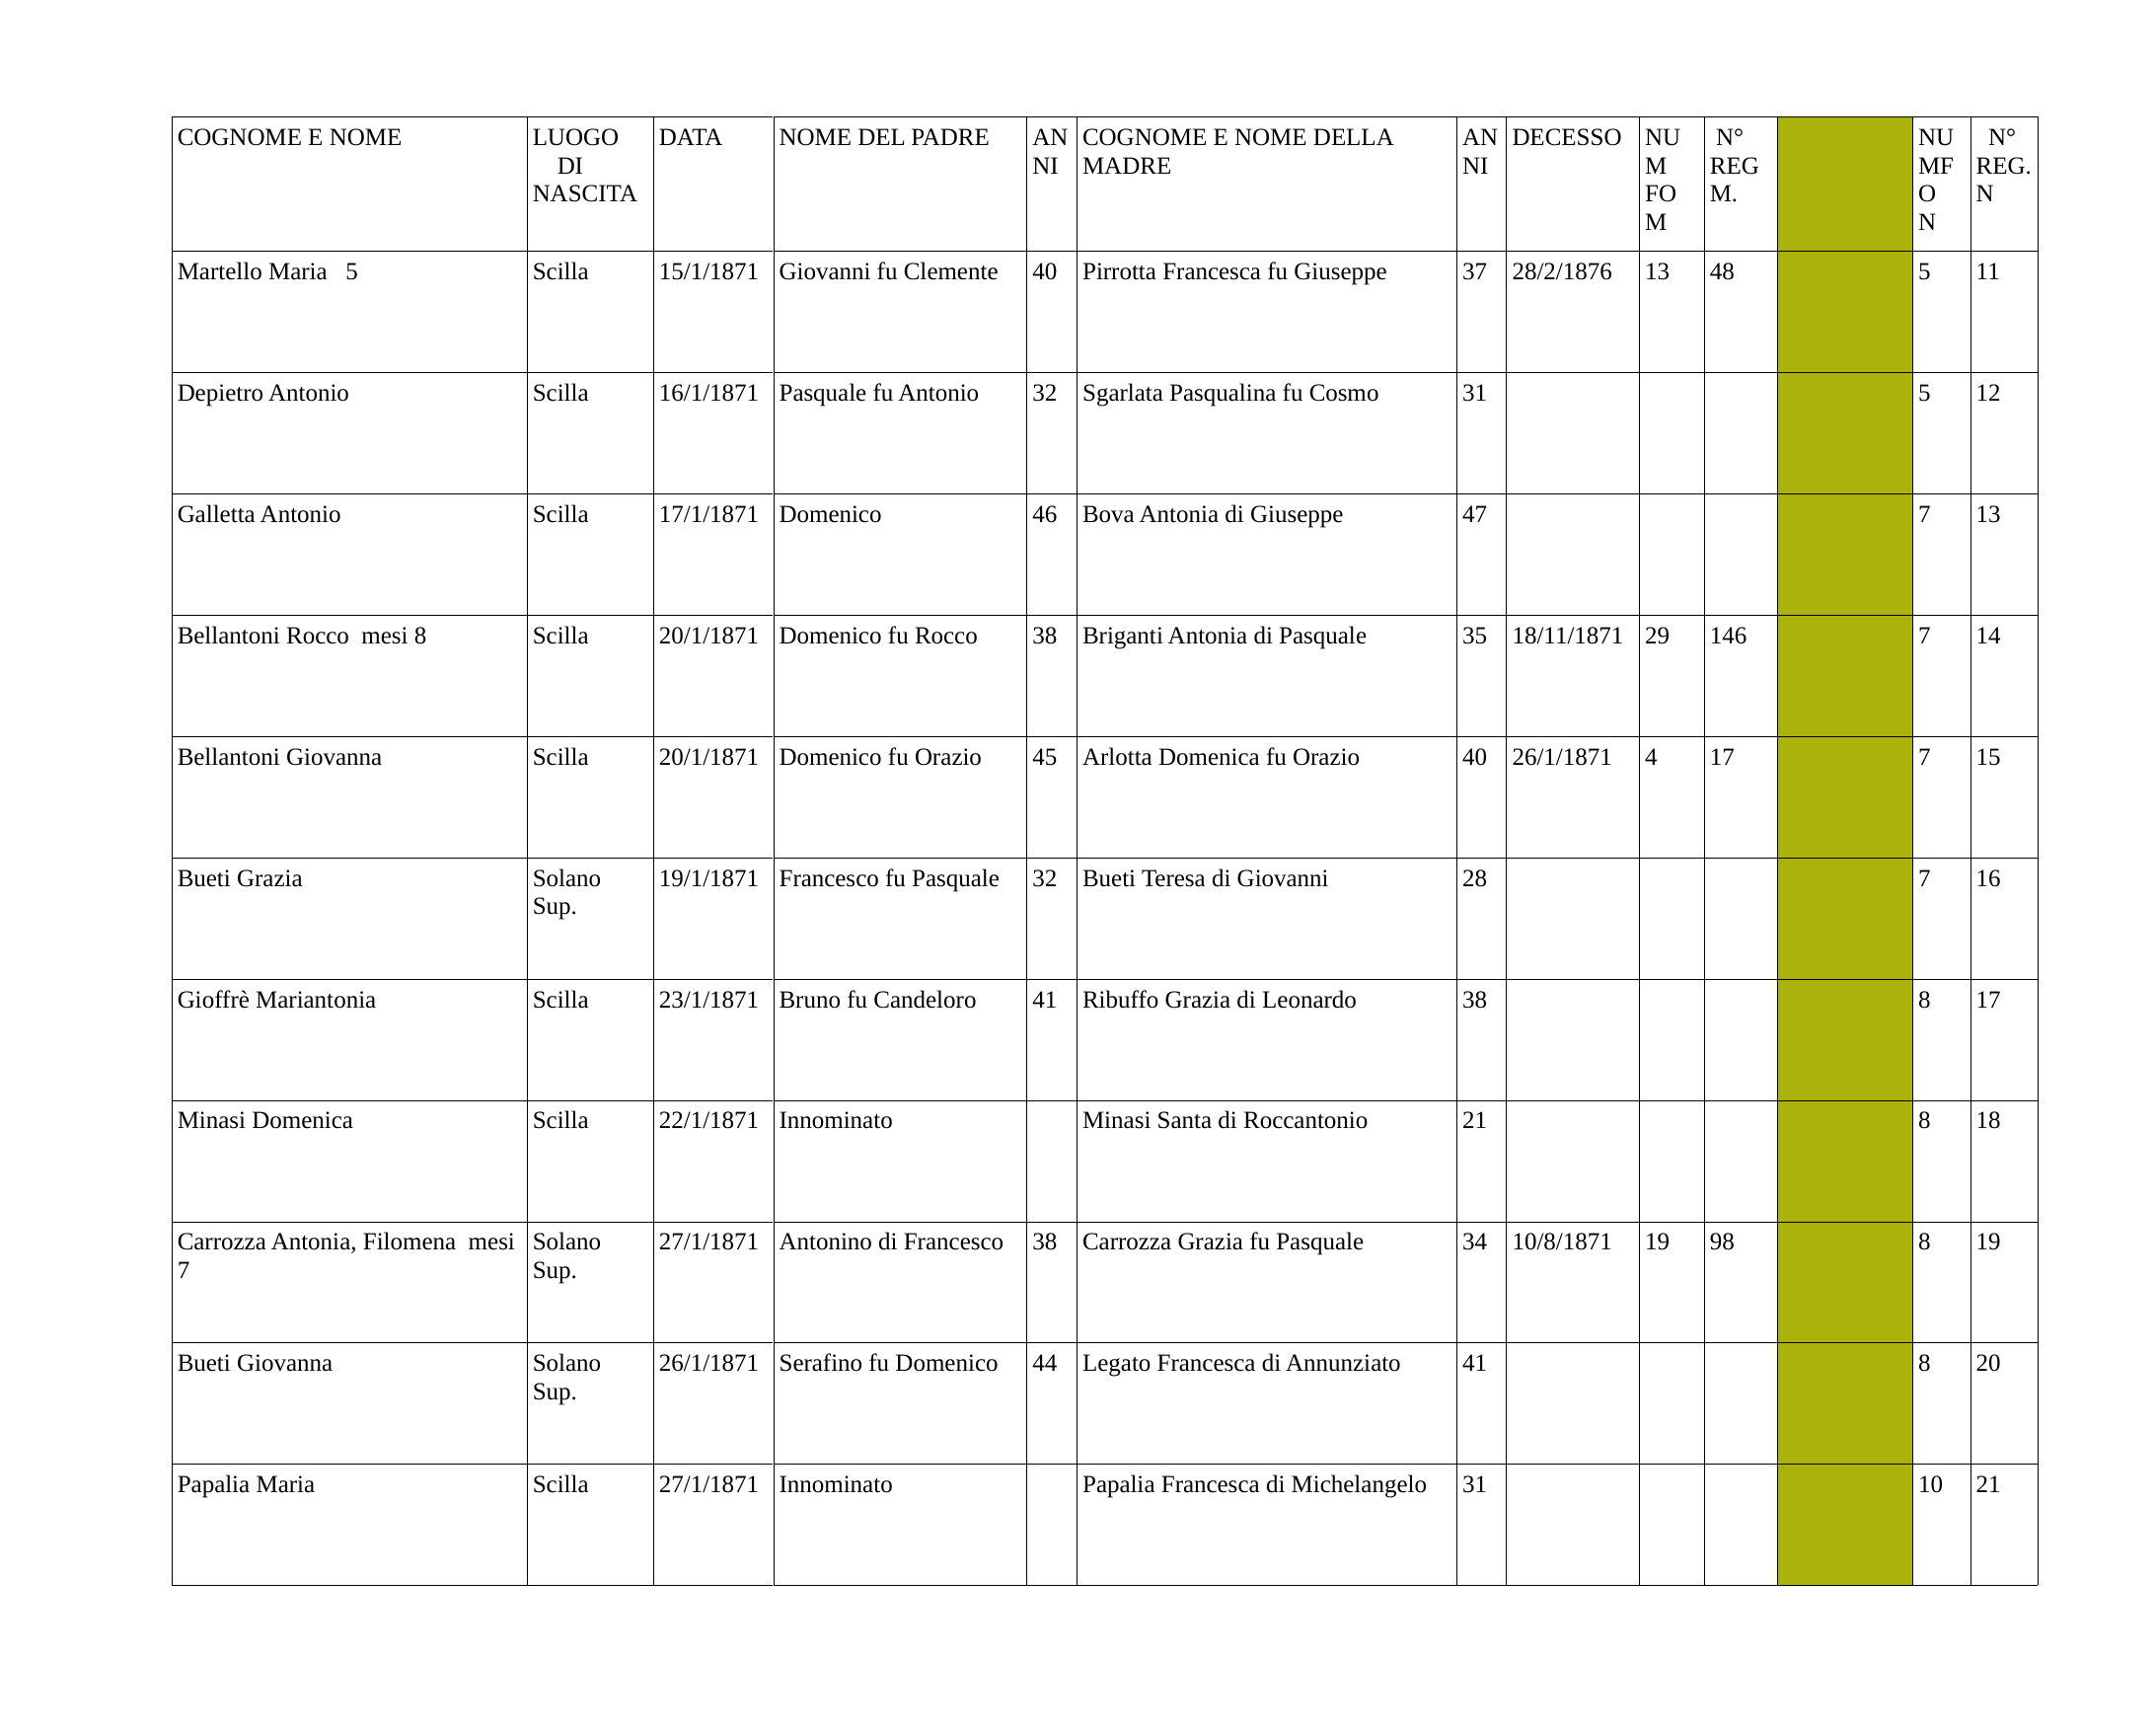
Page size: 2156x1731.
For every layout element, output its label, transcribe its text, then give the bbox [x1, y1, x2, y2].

table_cell NUM FO M [1640, 117, 1704, 251]
table_cell Domenico fu Orazio [775, 737, 1026, 858]
table_cell 32 [1027, 859, 1077, 979]
table_cell Scilla [528, 252, 653, 372]
table_cell 7 [1913, 494, 1970, 615]
table_cell 11 [1971, 252, 2038, 372]
table_cell 8 [1913, 1101, 1970, 1222]
table_cell 21 [1971, 1465, 2038, 1585]
table_cell 23/1/1871 [654, 980, 773, 1100]
table_cell Domenico [775, 494, 1026, 615]
table_cell [1705, 859, 1777, 979]
table_cell 28/2/1876 [1507, 252, 1639, 372]
table_cell Francesco fu Pasquale [775, 859, 1026, 979]
table_cell 7 [1913, 737, 1970, 858]
table_cell NUMFO N [1913, 117, 1970, 251]
table_cell [1705, 494, 1777, 615]
table_cell 26/1/1871 [1507, 737, 1639, 858]
table_cell [1778, 373, 1912, 493]
table_cell 38 [1027, 616, 1077, 736]
table_cell Bueti Grazia [173, 859, 527, 979]
table_cell Antonino di Francesco [775, 1223, 1026, 1342]
table_cell Pasquale fu Antonio [775, 373, 1026, 493]
table_cell Scilla [528, 373, 653, 493]
table_cell [1640, 859, 1704, 979]
table_cell Solano Sup. [528, 1223, 653, 1342]
table_cell 19 [1640, 1223, 1704, 1342]
table_cell [1027, 1465, 1077, 1585]
table_cell N° REG M. [1705, 117, 1777, 251]
table_cell [1778, 616, 1912, 736]
table_cell 38 [1457, 980, 1506, 1100]
table_cell [1778, 1343, 1912, 1464]
table_cell Domenico fu Rocco [775, 616, 1026, 736]
table_cell 19 [1971, 1223, 2038, 1342]
table_cell [1027, 1101, 1077, 1222]
table_cell [1507, 1465, 1639, 1585]
table_cell Scilla [528, 1465, 653, 1585]
table_cell [1778, 1223, 1912, 1342]
table_cell [1507, 1343, 1639, 1464]
table_cell Scilla [528, 616, 653, 736]
table_cell 7 [1913, 859, 1970, 979]
table_cell [1778, 859, 1912, 979]
table_cell Scilla [528, 737, 653, 858]
table_cell [1507, 494, 1639, 615]
table_cell Gioffrè Mariantonia [173, 980, 527, 1100]
table_cell Serafino fu Domenico [775, 1343, 1026, 1464]
table_cell [1705, 980, 1777, 1100]
table_cell 7 [1913, 616, 1970, 736]
table_cell 17 [1705, 737, 1777, 858]
table_cell 32 [1027, 373, 1077, 493]
table_cell COGNOME E NOME [173, 117, 527, 251]
table_cell Depietro Antonio [173, 373, 527, 493]
table_cell Innominato [775, 1101, 1026, 1222]
table_cell 46 [1027, 494, 1077, 615]
table_cell ANNI [1027, 117, 1077, 251]
table_cell Minasi Domenica [173, 1101, 527, 1222]
table_cell [1705, 373, 1777, 493]
table_cell [1507, 980, 1639, 1100]
table_cell 12 [1971, 373, 2038, 493]
table_cell Bellantoni Rocco mesi 8 [173, 616, 527, 736]
table_cell 41 [1027, 980, 1077, 1100]
table_cell 22/1/1871 [654, 1101, 773, 1222]
table_cell 10/8/1871 [1507, 1223, 1639, 1342]
table_cell 40 [1457, 737, 1506, 858]
table_cell 27/1/1871 [654, 1465, 773, 1585]
table_cell Bruno fu Candeloro [775, 980, 1026, 1100]
table_cell Sgarlata Pasqualina fu Cosmo [1078, 373, 1456, 493]
table_cell 8 [1913, 980, 1970, 1100]
table_cell 34 [1457, 1223, 1506, 1342]
table_cell 21 [1457, 1101, 1506, 1222]
table_cell NOME DEL PADRE [775, 117, 1026, 251]
table_cell Scilla [528, 494, 653, 615]
table_cell Ribuffo Grazia di Leonardo [1078, 980, 1456, 1100]
table_cell Briganti Antonia di Pasquale [1078, 616, 1456, 736]
table_cell Bellantoni Giovanna [173, 737, 527, 858]
table_cell 146 [1705, 616, 1777, 736]
table_cell [1640, 1343, 1704, 1464]
table_cell 20/1/1871 [654, 616, 773, 736]
table_cell LUOGO DI NASCITA [528, 117, 653, 251]
table_cell Papalia Maria [173, 1465, 527, 1585]
table_cell 16/1/1871 [654, 373, 773, 493]
table_cell Bova Antonia di Giuseppe [1078, 494, 1456, 615]
table_cell Innominato [775, 1465, 1026, 1585]
table_cell 4 [1640, 737, 1704, 858]
table_cell 45 [1027, 737, 1077, 858]
table_cell 48 [1705, 252, 1777, 372]
table_cell ANNI [1457, 117, 1506, 251]
table_cell 15 [1971, 737, 2038, 858]
table_cell Scilla [528, 980, 653, 1100]
table_cell 15/1/1871 [654, 252, 773, 372]
table_cell 17 [1971, 980, 2038, 1100]
table_cell [1778, 1101, 1912, 1222]
table_cell [1705, 1343, 1777, 1464]
table_cell 44 [1027, 1343, 1077, 1464]
table_cell Minasi Santa di Roccantonio [1078, 1101, 1456, 1222]
table_cell 18 [1971, 1101, 2038, 1222]
table_cell DATA [654, 117, 773, 251]
table_cell 16 [1971, 859, 2038, 979]
table_cell [1705, 1101, 1777, 1222]
table_cell 20/1/1871 [654, 737, 773, 858]
table_cell [1507, 859, 1639, 979]
table_cell 29 [1640, 616, 1704, 736]
table_cell [1507, 1101, 1639, 1222]
table_cell 10 [1913, 1465, 1970, 1585]
table_cell [1640, 373, 1704, 493]
table_cell [1778, 117, 1912, 251]
table_cell 5 [1913, 252, 1970, 372]
table_cell [1640, 1101, 1704, 1222]
table_cell Carrozza Grazia fu Pasquale [1078, 1223, 1456, 1342]
table_cell Bueti Giovanna [173, 1343, 527, 1464]
table_cell 13 [1640, 252, 1704, 372]
table_cell 8 [1913, 1223, 1970, 1342]
table_cell N° REG. N [1971, 117, 2038, 251]
table_cell [1640, 980, 1704, 1100]
table_cell 40 [1027, 252, 1077, 372]
table_cell [1778, 980, 1912, 1100]
table_cell [1778, 1465, 1912, 1585]
table_cell Papalia Francesca di Michelangelo [1078, 1465, 1456, 1585]
table_cell [1705, 1465, 1777, 1585]
table_cell COGNOME E NOME DELLA MADRE [1078, 117, 1456, 251]
table_cell Bueti Teresa di Giovanni [1078, 859, 1456, 979]
table_cell [1778, 252, 1912, 372]
table_cell DECESSO [1507, 117, 1639, 251]
table_cell Arlotta Domenica fu Orazio [1078, 737, 1456, 858]
table_cell 20 [1971, 1343, 2038, 1464]
table_cell Legato Francesca di Annunziato [1078, 1343, 1456, 1464]
table_cell Carrozza Antonia, Filomena mesi 7 [173, 1223, 527, 1342]
table_cell 41 [1457, 1343, 1506, 1464]
table_cell Solano Sup. [528, 1343, 653, 1464]
table_cell 35 [1457, 616, 1506, 736]
table_cell 37 [1457, 252, 1506, 372]
table_cell Scilla [528, 1101, 653, 1222]
table_cell 5 [1913, 373, 1970, 493]
table_cell [1640, 1465, 1704, 1585]
table_cell 26/1/1871 [654, 1343, 773, 1464]
table_cell [1640, 494, 1704, 615]
table_cell 31 [1457, 1465, 1506, 1585]
table_cell 47 [1457, 494, 1506, 615]
table_cell [1778, 494, 1912, 615]
table_cell 8 [1913, 1343, 1970, 1464]
table_cell 19/1/1871 [654, 859, 773, 979]
table_cell 27/1/1871 [654, 1223, 773, 1342]
table_cell 31 [1457, 373, 1506, 493]
table_cell 38 [1027, 1223, 1077, 1342]
table_cell [1507, 373, 1639, 493]
table_cell 28 [1457, 859, 1506, 979]
table_cell Solano Sup. [528, 859, 653, 979]
table_cell Pirrotta Francesca fu Giuseppe [1078, 252, 1456, 372]
table_cell [1778, 737, 1912, 858]
table_cell Galletta Antonio [173, 494, 527, 615]
table_cell 13 [1971, 494, 2038, 615]
table_cell 14 [1971, 616, 2038, 736]
table_cell 17/1/1871 [654, 494, 773, 615]
table_cell 98 [1705, 1223, 1777, 1342]
table_cell 18/11/1871 [1507, 616, 1639, 736]
table_cell Giovanni fu Clemente [775, 252, 1026, 372]
table_cell Martello Maria 5 [173, 252, 527, 372]
